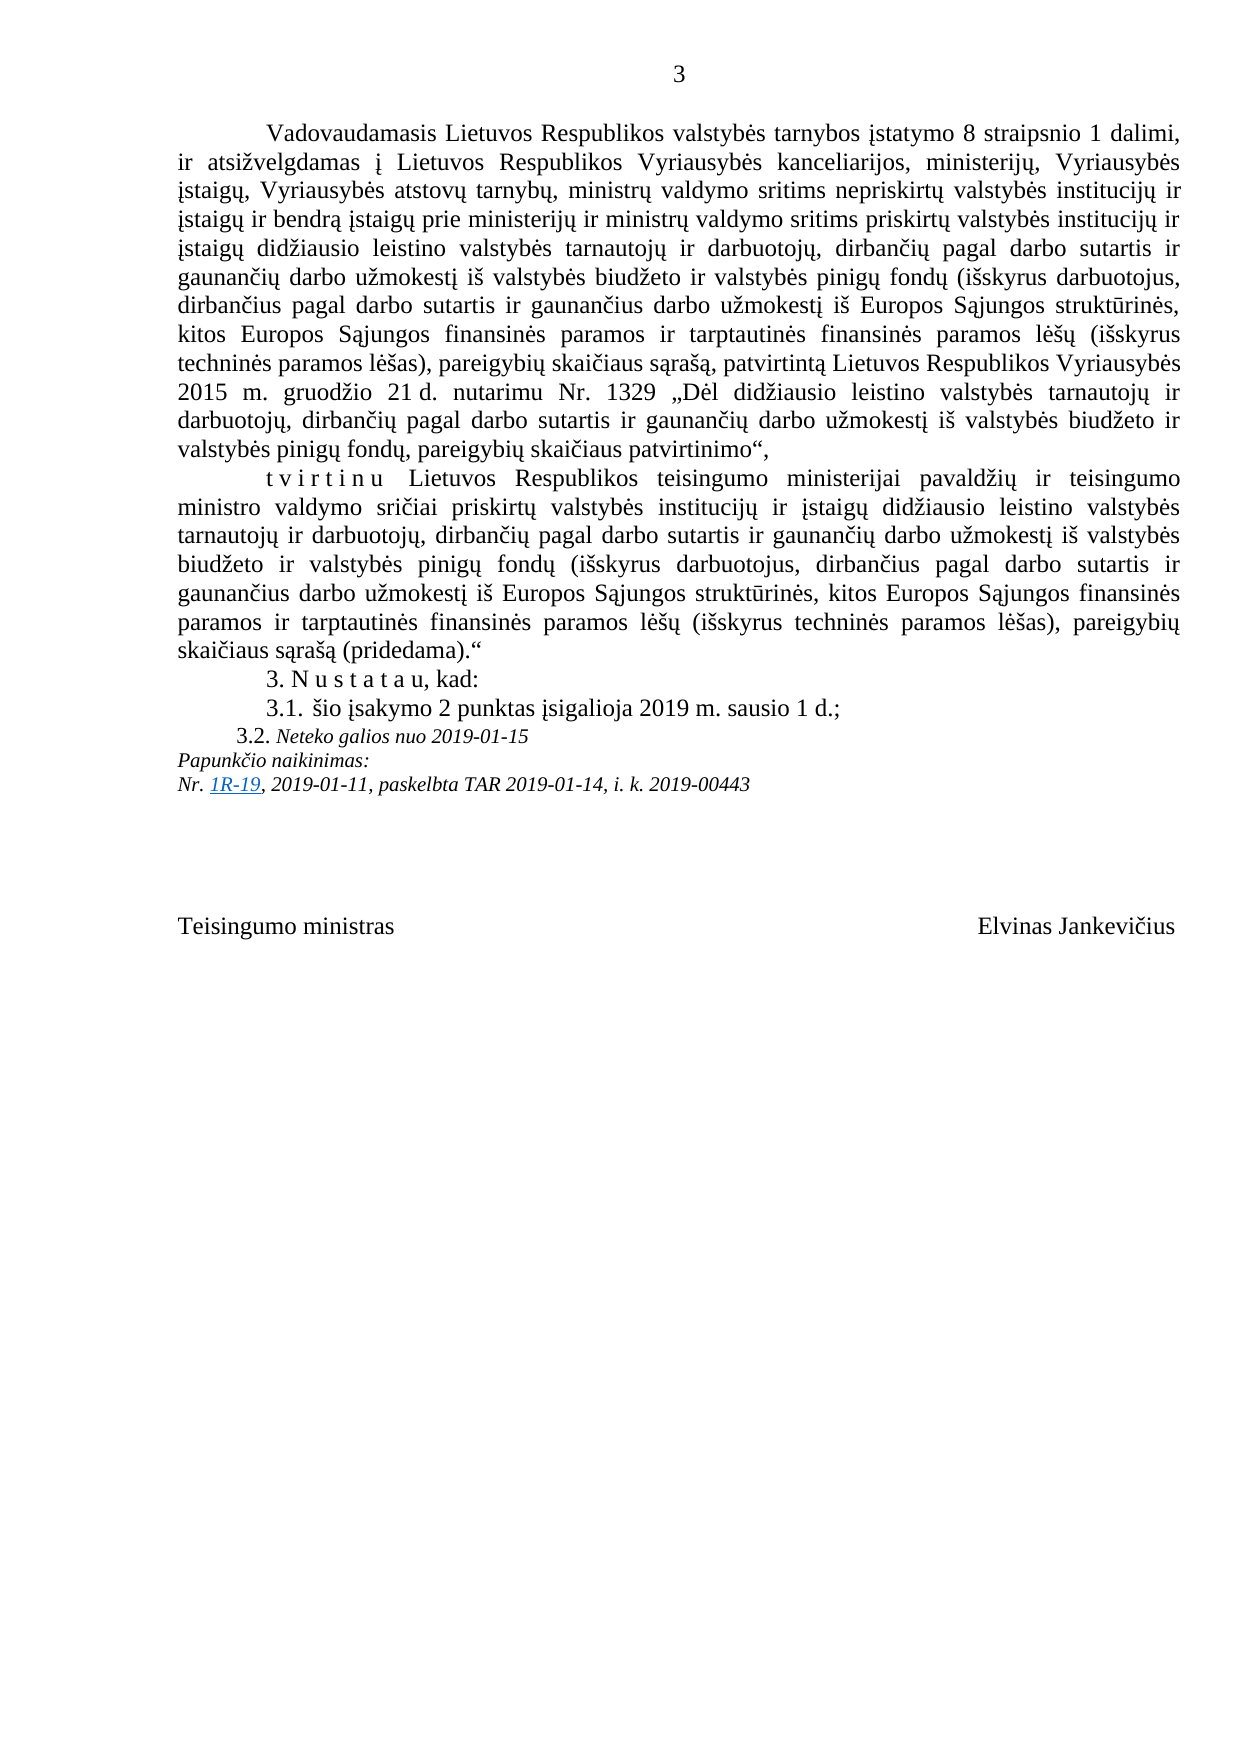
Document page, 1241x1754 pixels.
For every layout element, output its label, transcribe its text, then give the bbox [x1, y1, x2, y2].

text tvirtinu Lietuvos Respublikos teisingumo ministerijai pavaldžių ir teisingumo ministro valdymo sričiai priskirtų valstybės institucijų ir įstaigų didžiausio leistino valstybės tarnautojų ir darbuotojų, dirbančių pagal darbo sutartis ir gaunančių darbo užmokestį iš valstybės biudžeto ir valstybės pinigų fondų (išskyrus darbuotojus, dirbančius pagal darbo sutartis ir gaunančius darbo užmokestį iš Europos Sąjungos struktūrinės, kitos Europos Sąjungos finansinės paramos ir tarptautinės finansinės paramos lėšų (išskyrus techninės paramos lėšas), pareigybių skaičiaus sąrašą (pridedama).“ [177, 463, 1181, 664]
text 3.1. šio įsakymo 2 punktas įsigalioja 2019 m. sausio 1 d.; [177, 693, 1181, 722]
text Teisingumo ministras Elvinas Jankevičius [177, 911, 1181, 940]
text Vadovaudamasis Lietuvos Respublikos valstybės tarnybos įstatymo 8 straipsnio 1 dalimi, ir atsižvelgdamas į Lietuvos Respublikos Vyriausybės kanceliarijos, ministerijų, Vyriausybės įstaigų, Vyriausybės atstovų tarnybų, ministrų valdymo sritims nepriskirtų valstybės institucijų ir įstaigų ir bendrą įstaigų prie ministerijų ir ministrų valdymo sritims priskirtų valstybės institucijų ir įstaigų didžiausio leistino valstybės tarnautojų ir darbuotojų, dirbančių pagal darbo sutartis ir gaunančių darbo užmokestį iš valstybės biudžeto ir valstybės pinigų fondų (išskyrus darbuotojus, dirbančius pagal darbo sutartis ir gaunančius darbo užmokestį iš Europos Sąjungos struktūrinės, kitos Europos Sąjungos finansinės paramos ir tarptautinės finansinės paramos lėšų (išskyrus techninės paramos lėšas), pareigybių skaičiaus sąrašą, patvirtintą Lietuvos Respublikos Vyriausybės 2015 m. gruodžio 21 d. nutarimu Nr. 1329 „Dėl didžiausio leistino valstybės tarnautojų ir darbuotojų, dirbančių pagal darbo sutartis ir gaunančių darbo užmokestį iš valstybės biudžeto ir valstybės pinigų fondų, pareigybių skaičiaus patvirtinimo“, [177, 118, 1181, 463]
text 3.2. Neteko galios nuo 2019-01-15 [177, 722, 1181, 748]
text Papunkčio naikinimas: [177, 748, 1181, 772]
text Nr. 1R-19, 2019-01-11, paskelbta TAR 2019-01-14, i. k. 2019-00443 [177, 772, 1181, 796]
text 3. N u s t a t a u, kad: [177, 664, 1181, 693]
